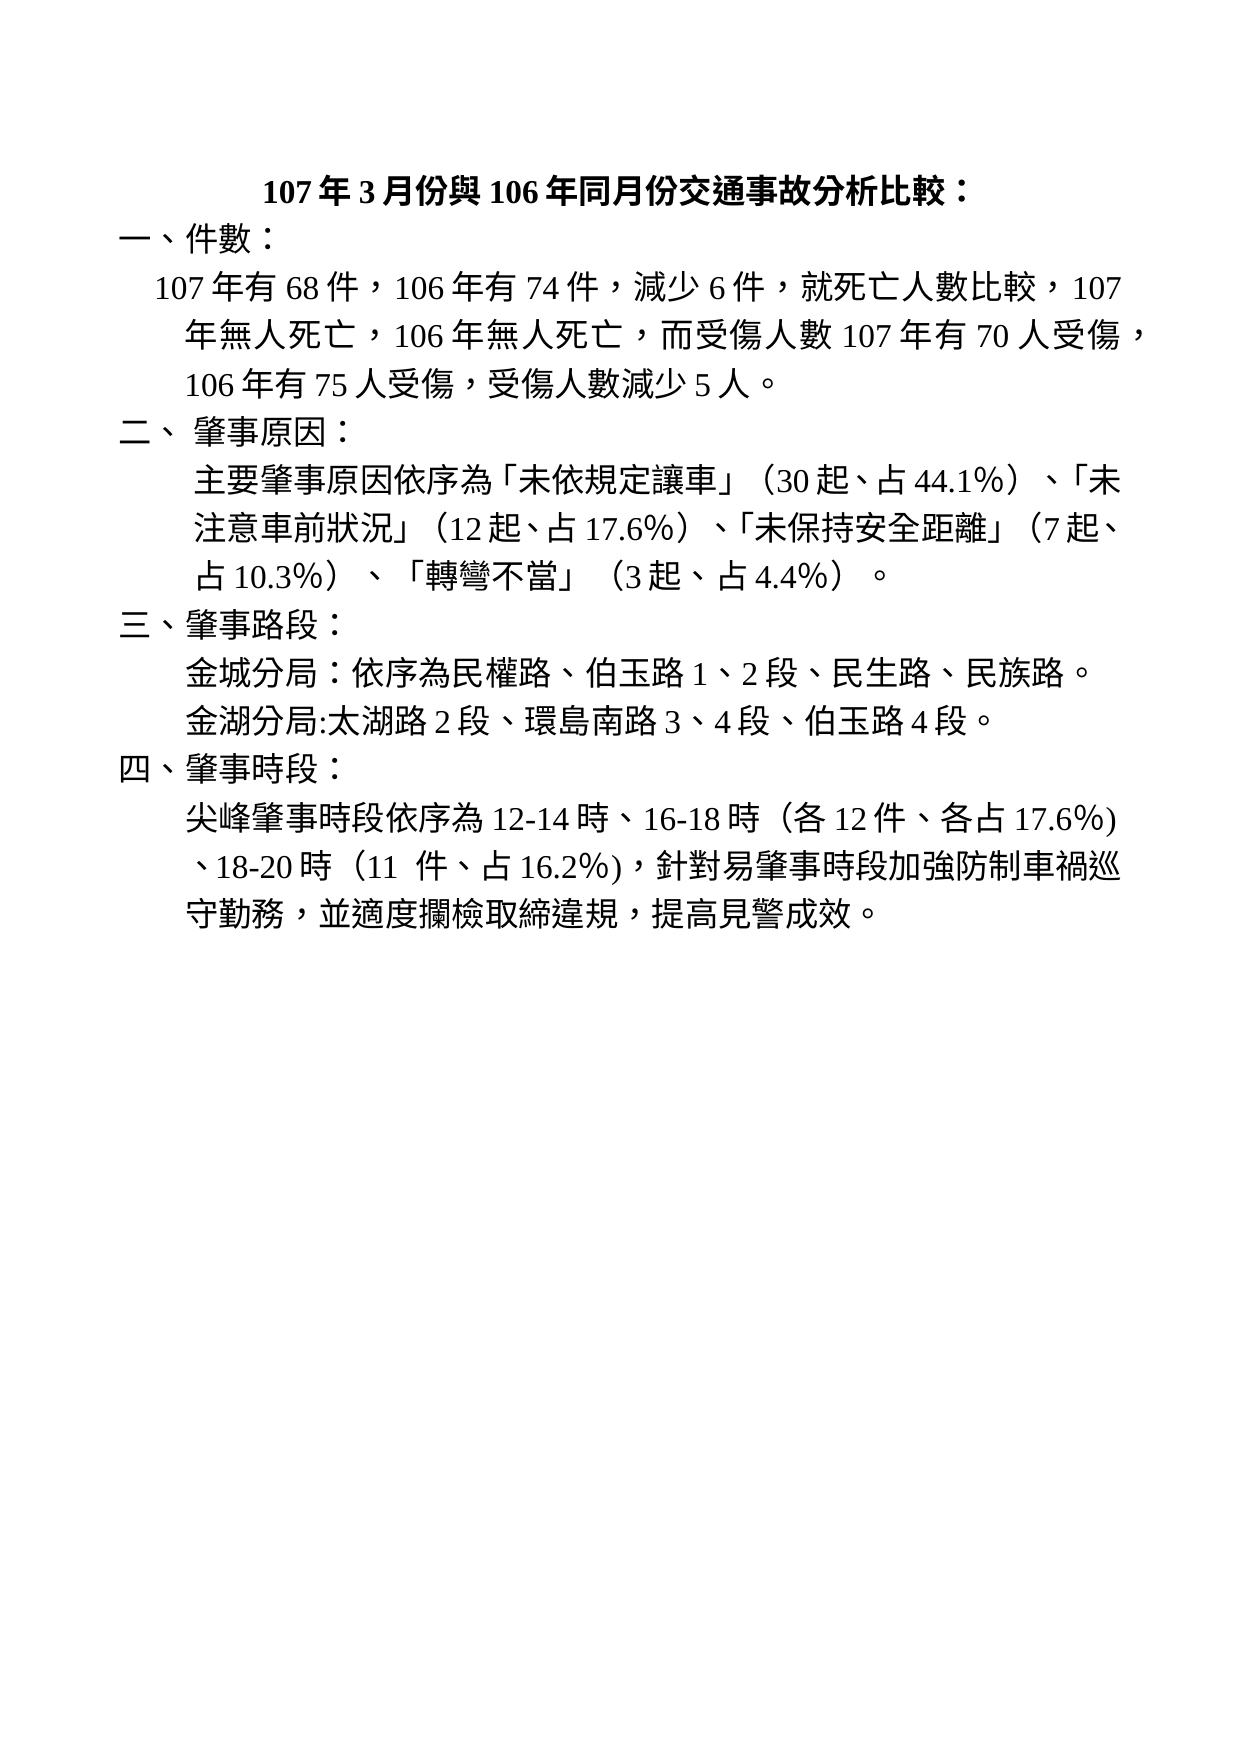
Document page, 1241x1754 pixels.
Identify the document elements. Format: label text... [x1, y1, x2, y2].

text 四、肇事時段： [118, 743, 1122, 791]
text 一、件數： [118, 213, 1122, 261]
text 金城分局：依序為民權路、伯玉路1、2段、民生路、民族路。 [185, 647, 1122, 695]
text 107年3月份與106年同月份交通事故分析比較： [118, 164, 1122, 213]
text 107年有68件，106年有74件，減少6件，就死亡人數比較，107年無人死亡，106年無人死亡，而受傷人數107年有70人受傷，106年有75人受傷，受傷人數減少5人。 [118, 261, 1122, 406]
text 尖峰肇事時段依序為12-14時、16-18時（各12件、各占17.6％) 、18-20時（11件、占16.2％)，針對易肇事時段加強防制車禍巡守勤務，並適度攔檢取締違規，提高見警成效。 [185, 791, 1122, 936]
text 三、肇事路段： [118, 598, 1122, 647]
text 金湖分局:太湖路2段、環島南路3、4段、伯玉路4段。 [185, 695, 1122, 743]
text 主要肇事原因依序為「未依規定讓車」（30起、占44.1％）、「未注意車前狀況」（12起、占17.6％）、「未保持安全距離」（7起、占10.3％）、「轉彎不當」（3起、占4.4％）。 [193, 454, 1122, 598]
list 肇事原因： [118, 406, 1122, 454]
